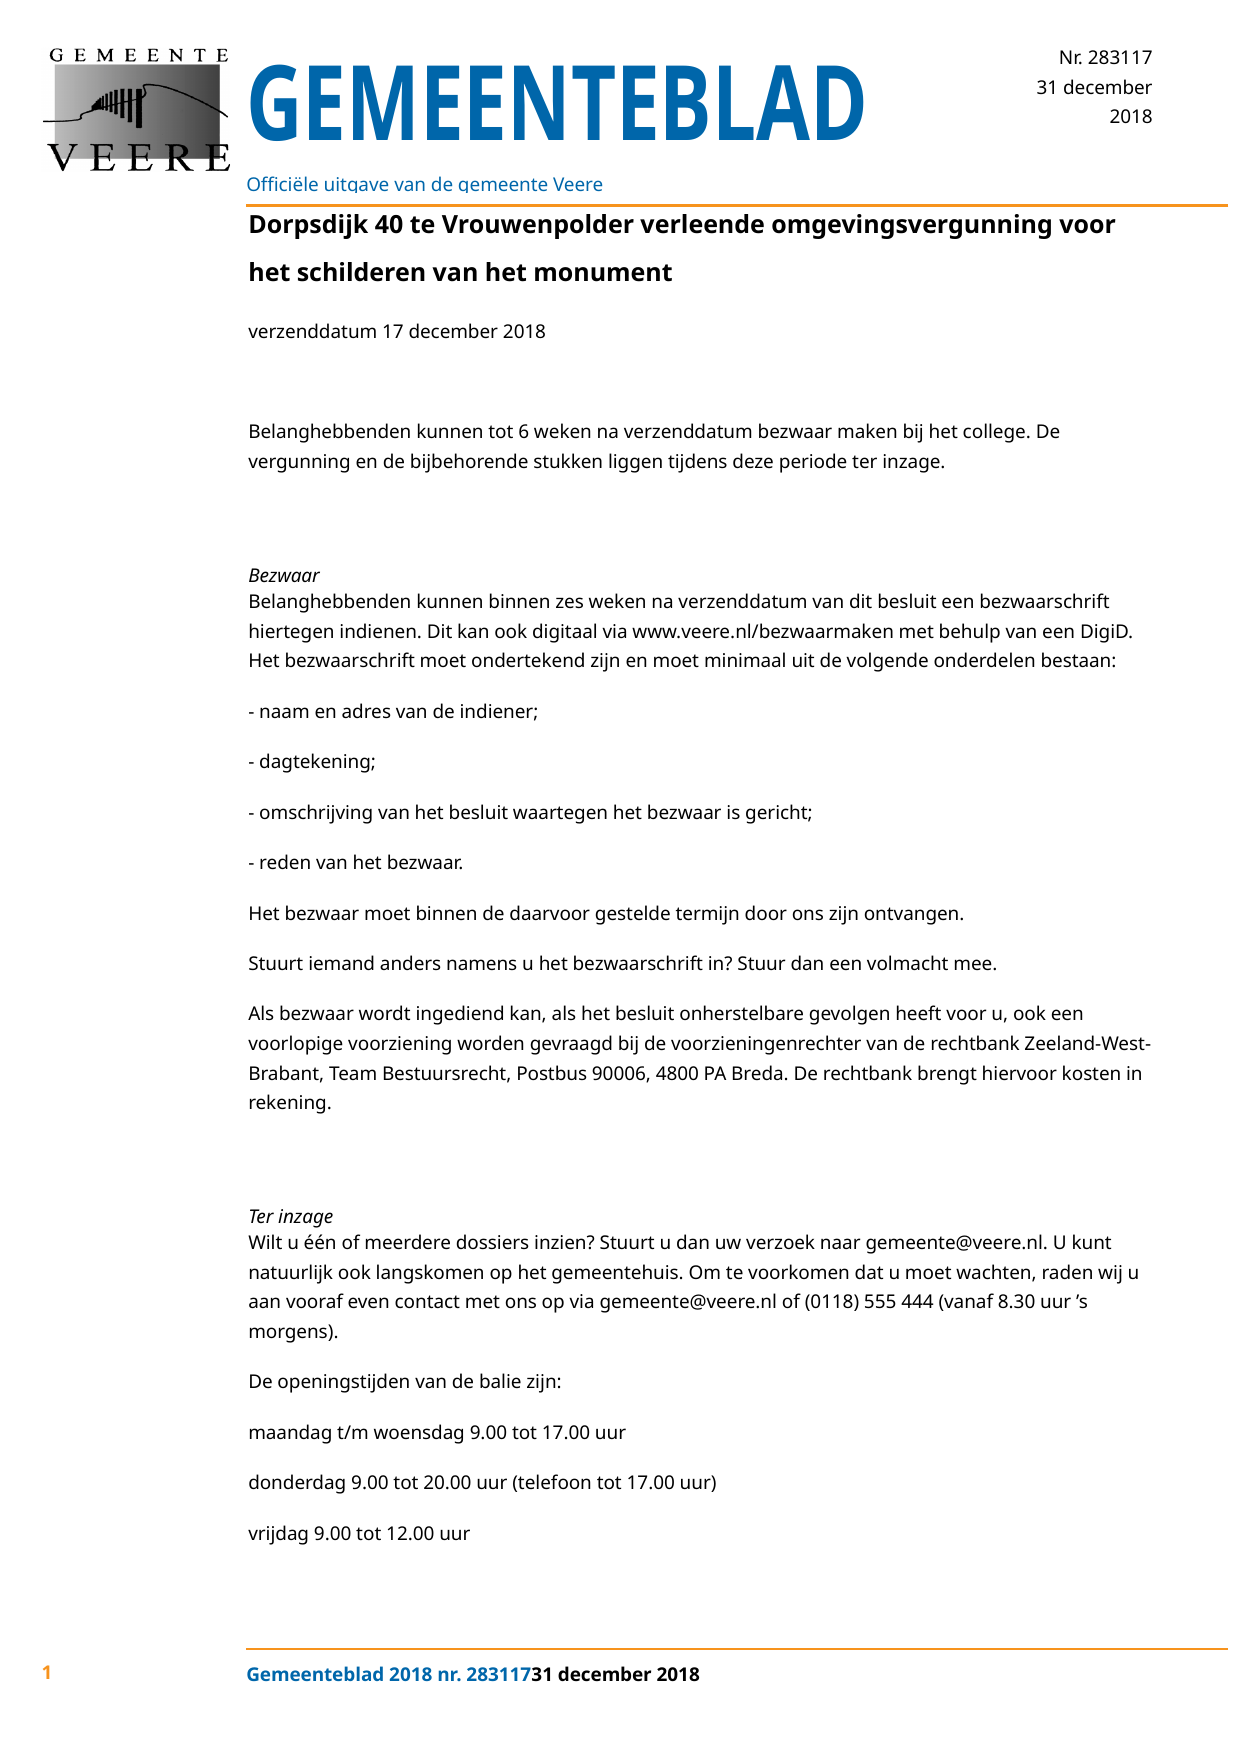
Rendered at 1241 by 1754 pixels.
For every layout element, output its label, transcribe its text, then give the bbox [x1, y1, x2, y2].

text Ter inzage [248, 1204, 1152, 1229]
text Belanghebbenden kunnen tot 6 weken na verzenddatum bezwaar maken bij het college. De vergunning en de bijbehorende stukken liggen tijdens deze periode ter inzage. [248, 419, 1152, 474]
text Als bezwaar wordt ingediend kan, als het besluit onherstelbare gevolgen heeft voor u, ook een voorlopige voorziening worden gevraagd bij de voorzieningenrechter van de rechtbank Zeeland-West-Brabant, Team Bestuursrecht, Postbus 90006, 4800 PA Breda. De rechtbank brengt hiervoor kosten in rekening. [248, 1001, 1152, 1115]
text - omschrijving van het besluit waartegen het bezwaar is gericht; [248, 799, 1152, 824]
text - naam en adres van de indiener; [248, 698, 1152, 724]
text Bezwaar [248, 563, 1152, 588]
text donderdag 9.00 tot 20.00 uur (telefoon tot 17.00 uur) [248, 1469, 1152, 1495]
text verzenddatum 17 december 2018 [248, 318, 1152, 344]
text - dagtekening; [248, 748, 1152, 774]
picture [41, 47, 231, 172]
text Wilt u één of meerdere dossiers inzien? Stuurt u dan uw verzoek naar gemeente@veere.nl. U kunt natuurlijk ook langskomen op het gemeentehuis. Om te voorkomen dat u moet wachten, raden wij u aan vooraf even contact met ons op via gemeente@veere.nl of (0118) 555 444 (vanaf 8.30 uur ’s morgens). [248, 1229, 1152, 1344]
text Stuurt iemand anders namens u het bezwaarschrift in? Stuur dan een volmacht mee. [248, 950, 1152, 976]
text Belanghebbenden kunnen binnen zes weken na verzenddatum van dit besluit een bezwaarschrift hiertegen indienen. Dit kan ook digitaal via www.veere.nl/bezwaarmaken met behulp van een DigiD. Het bezwaarschrift moet ondertekend zijn en moet minimaal uit de volgende onderdelen bestaan: [248, 588, 1152, 673]
text Dorpsdijk 40 te Vrouwenpolder verleende omgevingsvergunning voor het schilderen van het monument [248, 207, 1152, 288]
text - reden van het bezwaar. [248, 849, 1152, 875]
text maandag t/m woensdag 9.00 tot 17.00 uur [248, 1419, 1152, 1445]
text De openingstijden van de balie zijn: [248, 1368, 1152, 1394]
text vrijdag 9.00 tot 12.00 uur [248, 1520, 1152, 1546]
text Het bezwaar moet binnen de daarvoor gestelde termijn door ons zijn ontvangen. [248, 900, 1152, 925]
